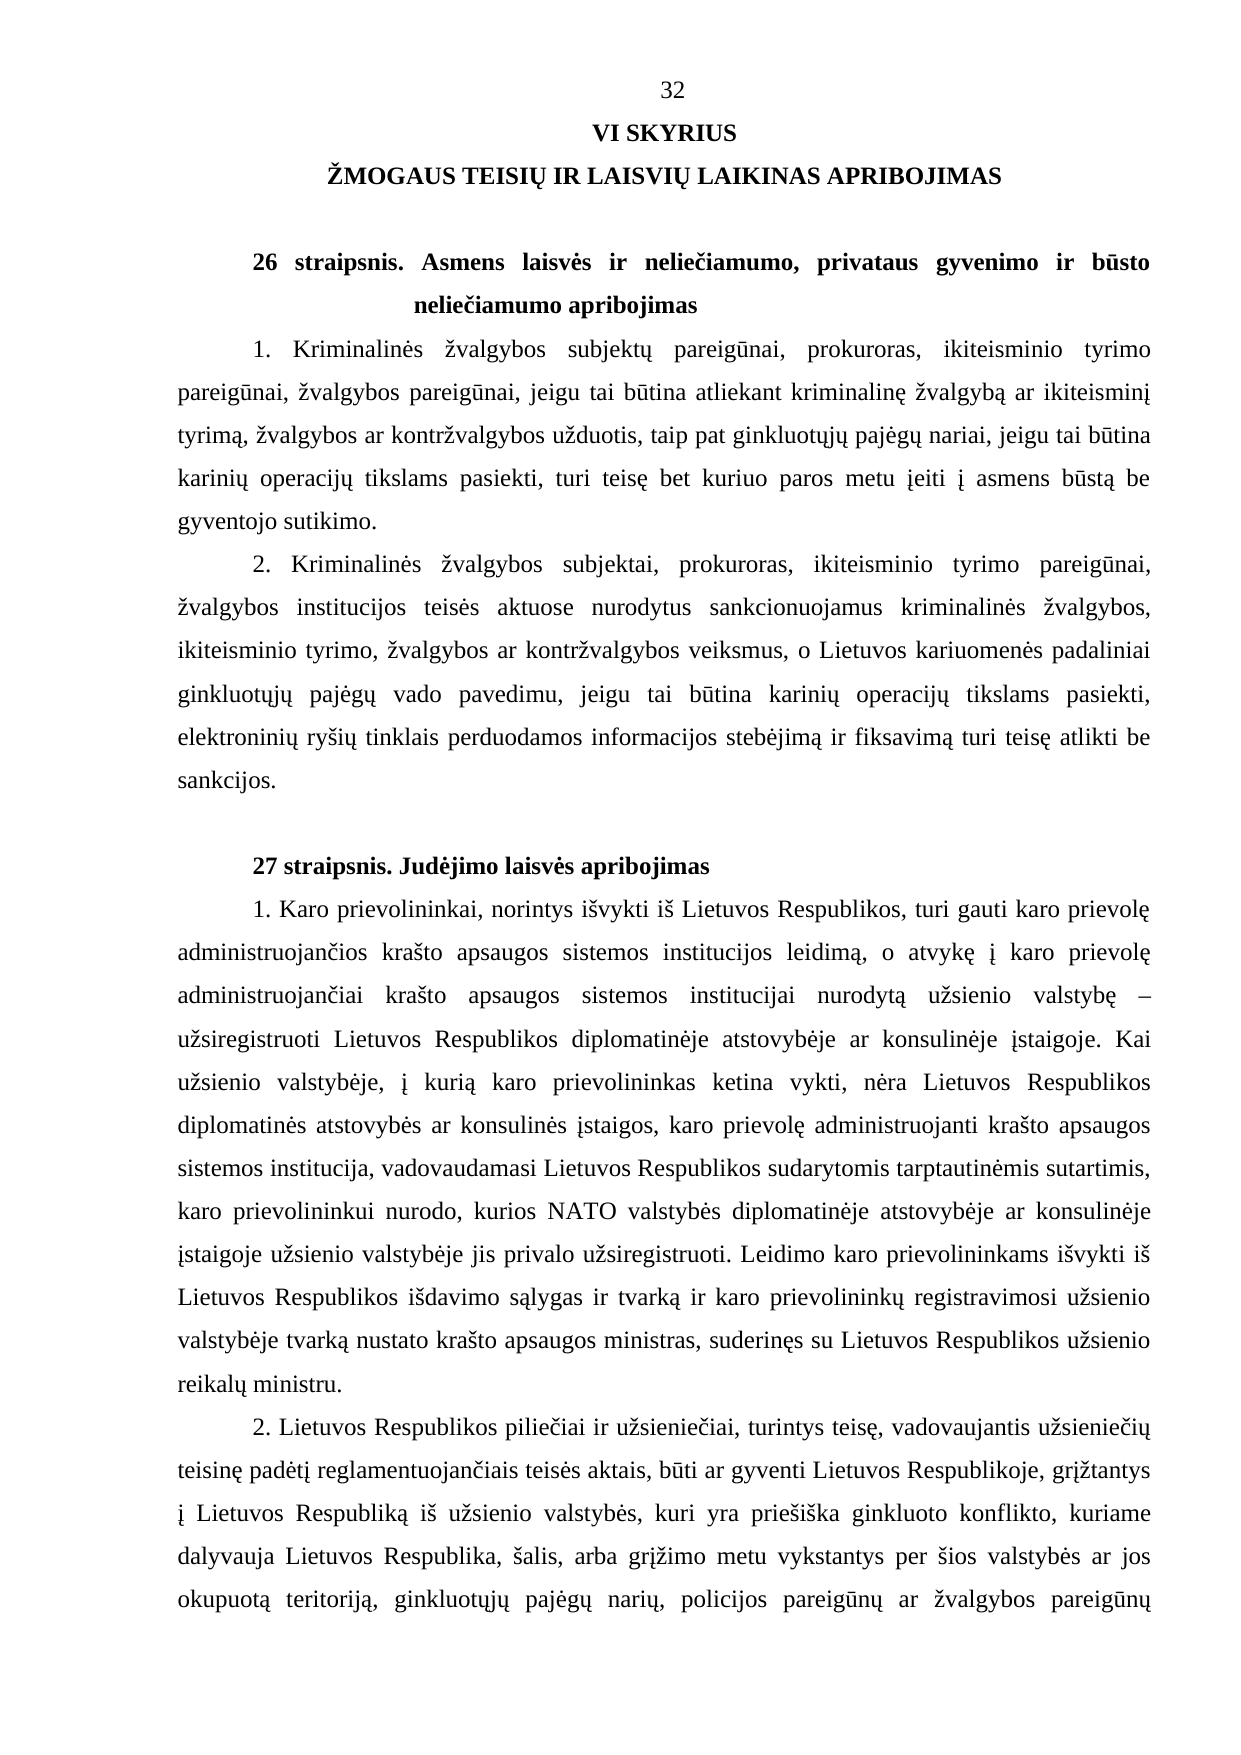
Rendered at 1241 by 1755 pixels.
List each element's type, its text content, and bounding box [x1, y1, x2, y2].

text 2. Kriminalinės žvalgybos subjektai, prokuroras, ikiteisminio tyrimo pareigūnai, žvalgybos institucijos teisės aktuose nurodytus sankcionuojamus kriminalinės žvalgybos, ikiteisminio tyrimo, žvalgybos ar kontržvalgybos veiksmus, o Lietuvos kariuomenės padaliniai ginkluotųjų pajėgų vado pavedimu, jeigu tai būtina karinių operacijų tikslams pasiekti, elektroninių ryšių tinklais perduodamos informacijos stebėjimą ir fiksavimą turi teisę atlikti be sankcijos. [177, 549, 1152, 794]
text 1. Karo prievolininkai, norintys išvykti iš Lietuvos Respublikos, turi gauti karo prievolę administruojančios krašto apsaugos sistemos institucijos leidimą, o atvykę į karo prievolę administruojančiai krašto apsaugos sistemos institucijai nurodytą užsienio valstybę – užsiregistruoti Lietuvos Respublikos diplomatinėje atstovybėje ar konsulinėje įstaigoje. Kai užsienio valstybėje, į kurią karo prievolininkas ketina vykti, nėra Lietuvos Respublikos diplomatinės atstovybės ar konsulinės įstaigos, karo prievolę administruojanti krašto apsaugos sistemos institucija, vadovaudamasi Lietuvos Respublikos sudarytomis tarptautinėmis sutartimis, karo prievolininkui nurodo, kurios NATO valstybės diplomatinėje atstovybėje ar konsulinėje įstaigoje užsienio valstybėje jis privalo užsiregistruoti. Leidimo karo prievolininkams išvykti iš Lietuvos Respublikos išdavimo sąlygas ir tvarką ir karo prievolininkų registravimosi užsienio valstybėje tvarką nustato krašto apsaugos ministras, suderinęs su Lietuvos Respublikos užsienio reikalų ministru. [177, 894, 1152, 1397]
text ŽMOGAUS TEISIŲ IR LAISVIŲ LAIKINAS APRIBOJIMAS [177, 161, 1152, 190]
text VI SKYRIUS [177, 118, 1152, 147]
text 27 straipsnis. Judėjimo laisvės apribojimas [177, 851, 1152, 880]
text 2. Lietuvos Respublikos piliečiai ir užsieniečiai, turintys teisę, vadovaujantis užsieniečių teisinę padėtį reglamentuojančiais teisės aktais, būti ar gyventi Lietuvos Respublikoje, grįžtantys į Lietuvos Respubliką iš užsienio valstybės, kuri yra priešiška ginkluoto konflikto, kuriame dalyvauja Lietuvos Respublika, šalis, arba grįžimo metu vykstantys per šios valstybės ar jos okupuotą teritoriją, ginkluotųjų pajėgų narių, policijos pareigūnų ar žvalgybos pareigūnų [177, 1412, 1152, 1613]
text 26 straipsnis. Asmens laisvės ir neliečiamumo, privataus gyvenimo ir būsto neliečiamumo apribojimas [252, 247, 1152, 319]
text 1. Kriminalinės žvalgybos subjektų pareigūnai, prokuroras, ikiteisminio tyrimo pareigūnai, žvalgybos pareigūnai, jeigu tai būtina atliekant kriminalinę žvalgybą ar ikiteisminį tyrimą, žvalgybos ar kontržvalgybos užduotis, taip pat ginkluotųjų pajėgų nariai, jeigu tai būtina karinių operacijų tikslams pasiekti, turi teisę bet kuriuo paros metu įeiti į asmens būstą be gyventojo sutikimo. [177, 334, 1152, 535]
